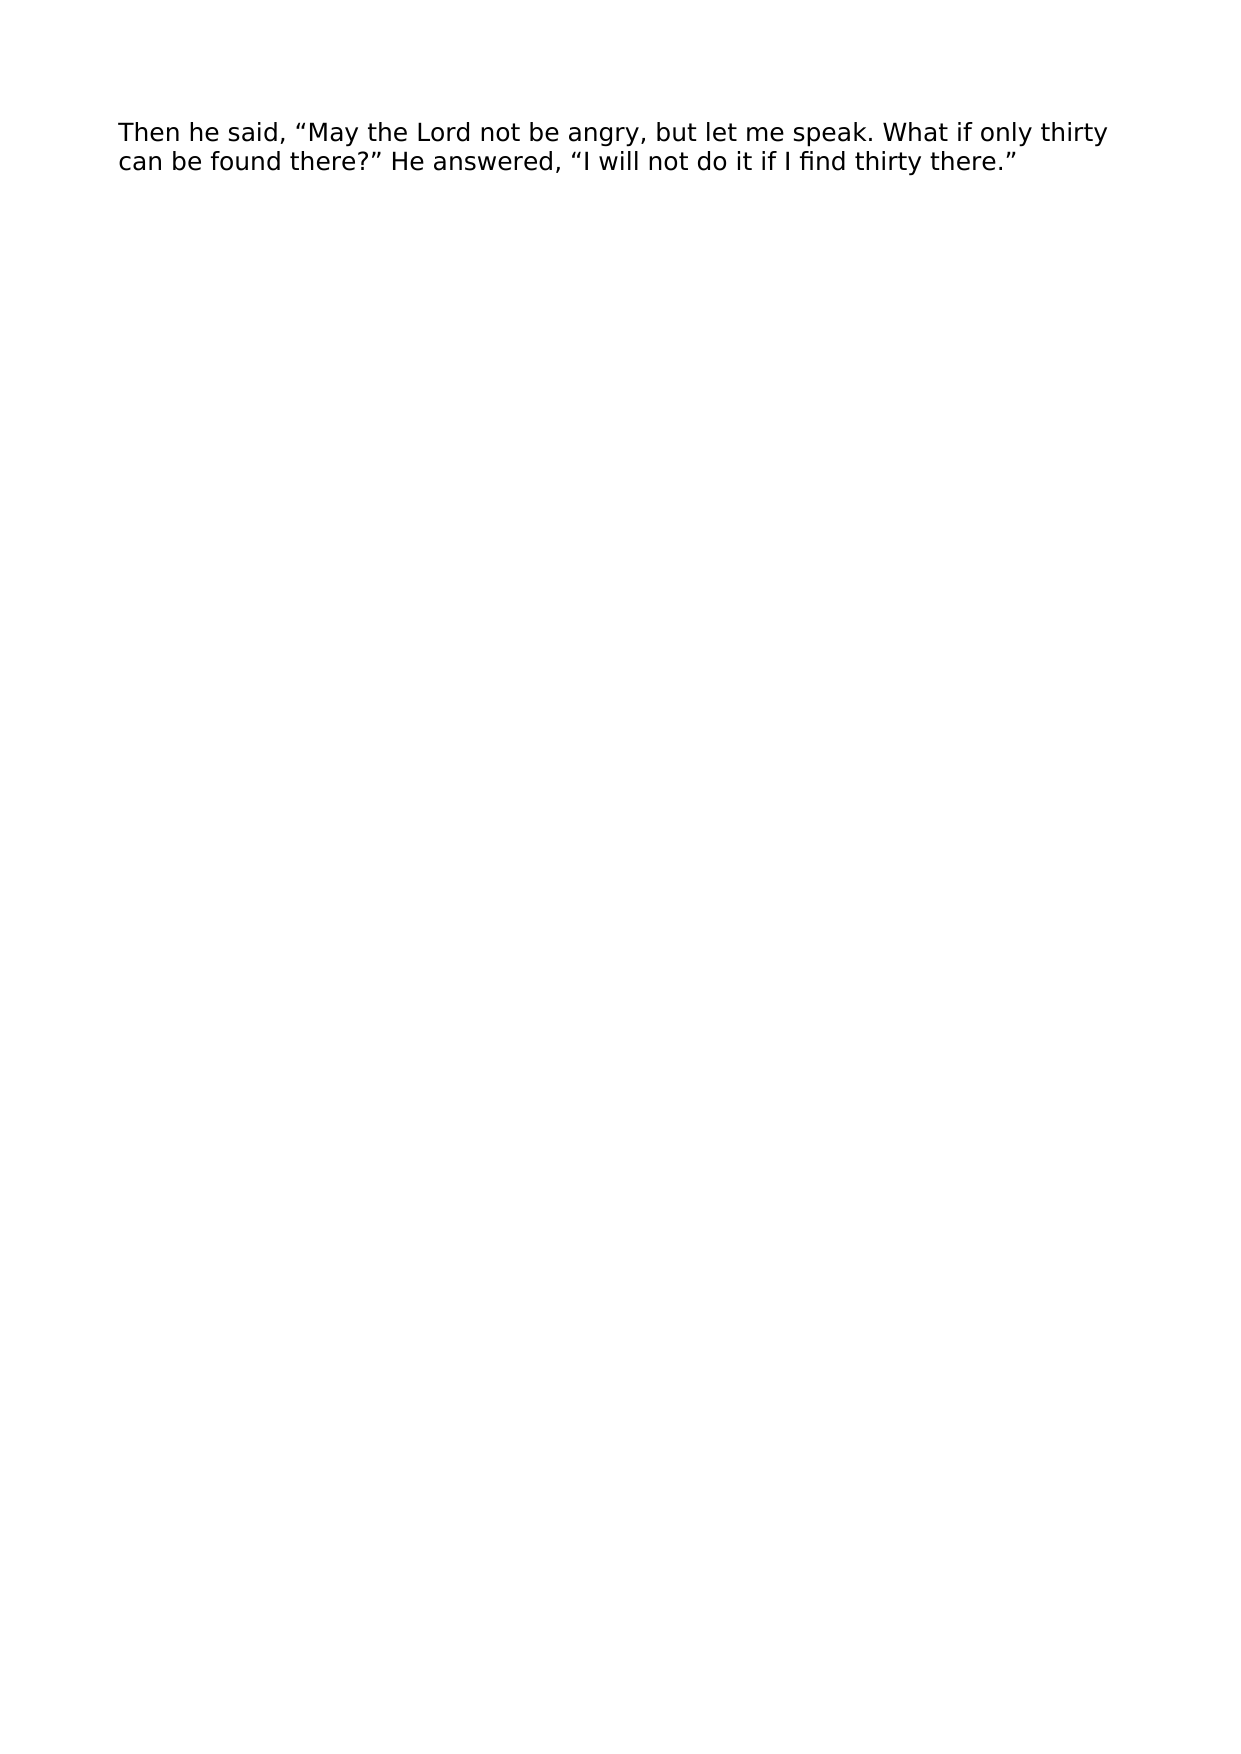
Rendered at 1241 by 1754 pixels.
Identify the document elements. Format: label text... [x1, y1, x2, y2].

text Then he said, “May the Lord not be angry, but let me speak. What if only thirty can be found there?” He answered, “I will not do it if I find thirty there.” [118, 118, 1122, 176]
